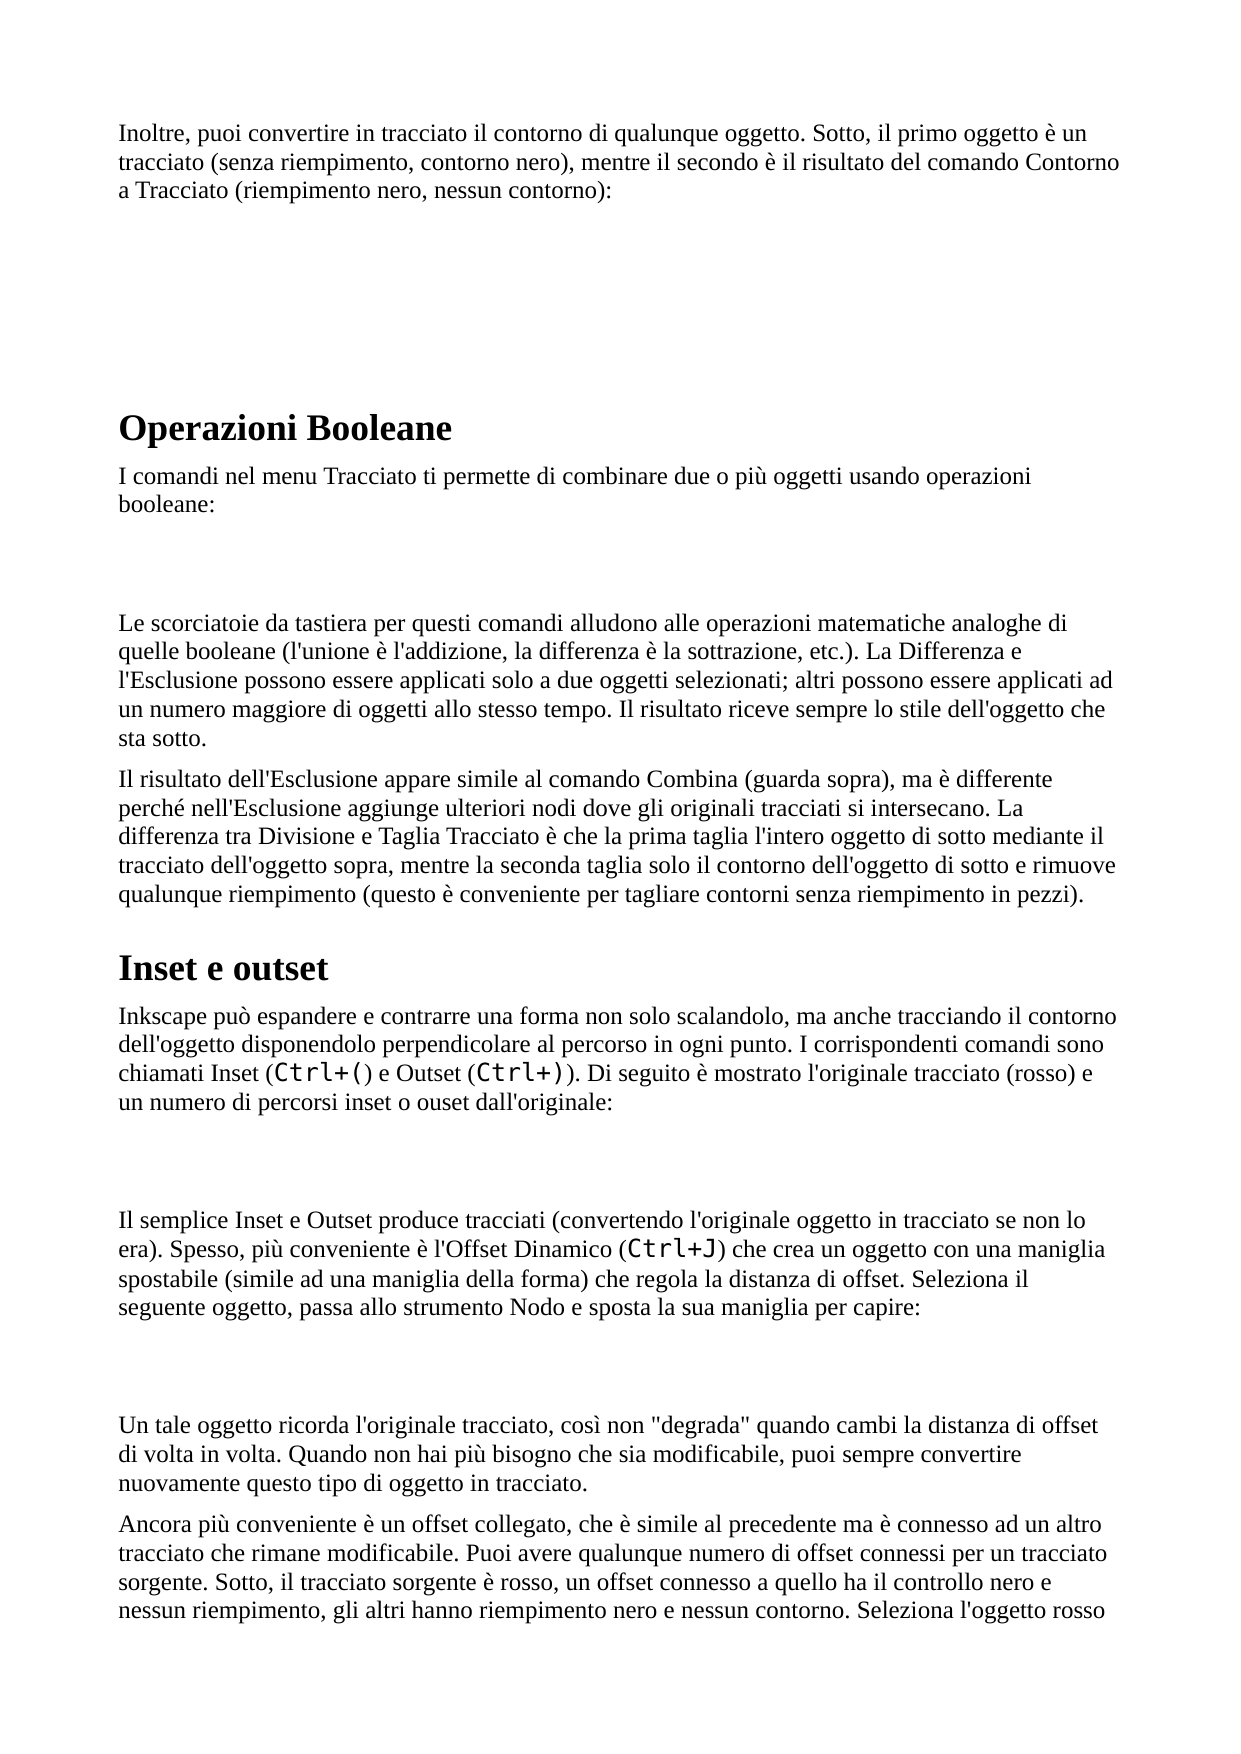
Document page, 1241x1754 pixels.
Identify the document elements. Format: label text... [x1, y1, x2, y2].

subtitle Operazioni Booleane [118, 405, 1122, 448]
text Ancora più conveniente è un offset collegato, che è simile al precedente ma è connesso ad un altro tracciato che rimane modificabile. Puoi avere qualunque numero di offset connessi per un tracciato sorgente. Sotto, il tracciato sorgente è rosso, un offset connesso a quello ha il controllo nero e nessun riempimento, gli altri hanno riempimento nero e nessun contorno. Seleziona l'oggetto rosso [118, 1509, 1122, 1624]
text I comandi nel menu Tracciato ti permette di combinare due o più oggetti usando operazioni booleane: [118, 461, 1122, 518]
text Le scorciatoie da tastiera per questi comandi alludono alle operazioni matematiche analoghe di quelle booleane (l'unione è l'addizione, la differenza è la sottrazione, etc.). La Differenza e l'Esclusione possono essere applicati solo a due oggetti selezionati; altri possono essere applicati ad un numero maggiore di oggetti allo stesso tempo. Il risultato riceve sempre lo stile dell'oggetto che sta sotto. [118, 608, 1122, 751]
text Il risultato dell'Esclusione appare simile al comando Combina (guarda sopra), ma è differente perché nell'Esclusione aggiunge ulteriori nodi dove gli originali tracciati si intersecano. La differenza tra Divisione e Taglia Tracciato è che la prima taglia l'intero oggetto di sotto mediante il tracciato dell'oggetto sopra, mentre la seconda taglia solo il contorno dell'oggetto di sotto e rimuove qualunque riempimento (questo è conveniente per tagliare contorni senza riempimento in pezzi). [118, 764, 1122, 908]
text Inkscape può espandere e contrarre una forma non solo scalandolo, ma anche tracciando il contorno dell'oggetto disponendolo perpendicolare al percorso in ogni punto. I corrispondenti comandi sono chiamati Inset (Ctrl+() e Outset (Ctrl+)). Di seguito è mostrato l'originale tracciato (rosso) e un numero di percorsi inset o ouset dall'originale: [118, 1001, 1122, 1116]
subtitle Inset e outset [118, 945, 1122, 988]
text Inoltre, puoi convertire in tracciato il contorno di qualunque oggetto. Sotto, il primo oggetto è un tracciato (senza riempimento, contorno nero), mentre il secondo è il risultato del comando Contorno a Tracciato (riempimento nero, nessun contorno): [118, 118, 1122, 204]
text Il semplice Inset e Outset produce tracciati (convertendo l'originale oggetto in tracciato se non lo era). Spesso, più conveniente è l'Offset Dinamico (Ctrl+J) che crea un oggetto con una maniglia spostabile (simile ad una maniglia della forma) che regola la distanza di offset. Seleziona il seguente oggetto, passa allo strumento Nodo e sposta la sua maniglia per capire: [118, 1206, 1122, 1321]
text Un tale oggetto ricorda l'originale tracciato, così non "degrada" quando cambi la distanza di offset di volta in volta. Quando non hai più bisogno che sia modificabile, puoi sempre convertire nuovamente questo tipo di oggetto in tracciato. [118, 1411, 1122, 1497]
